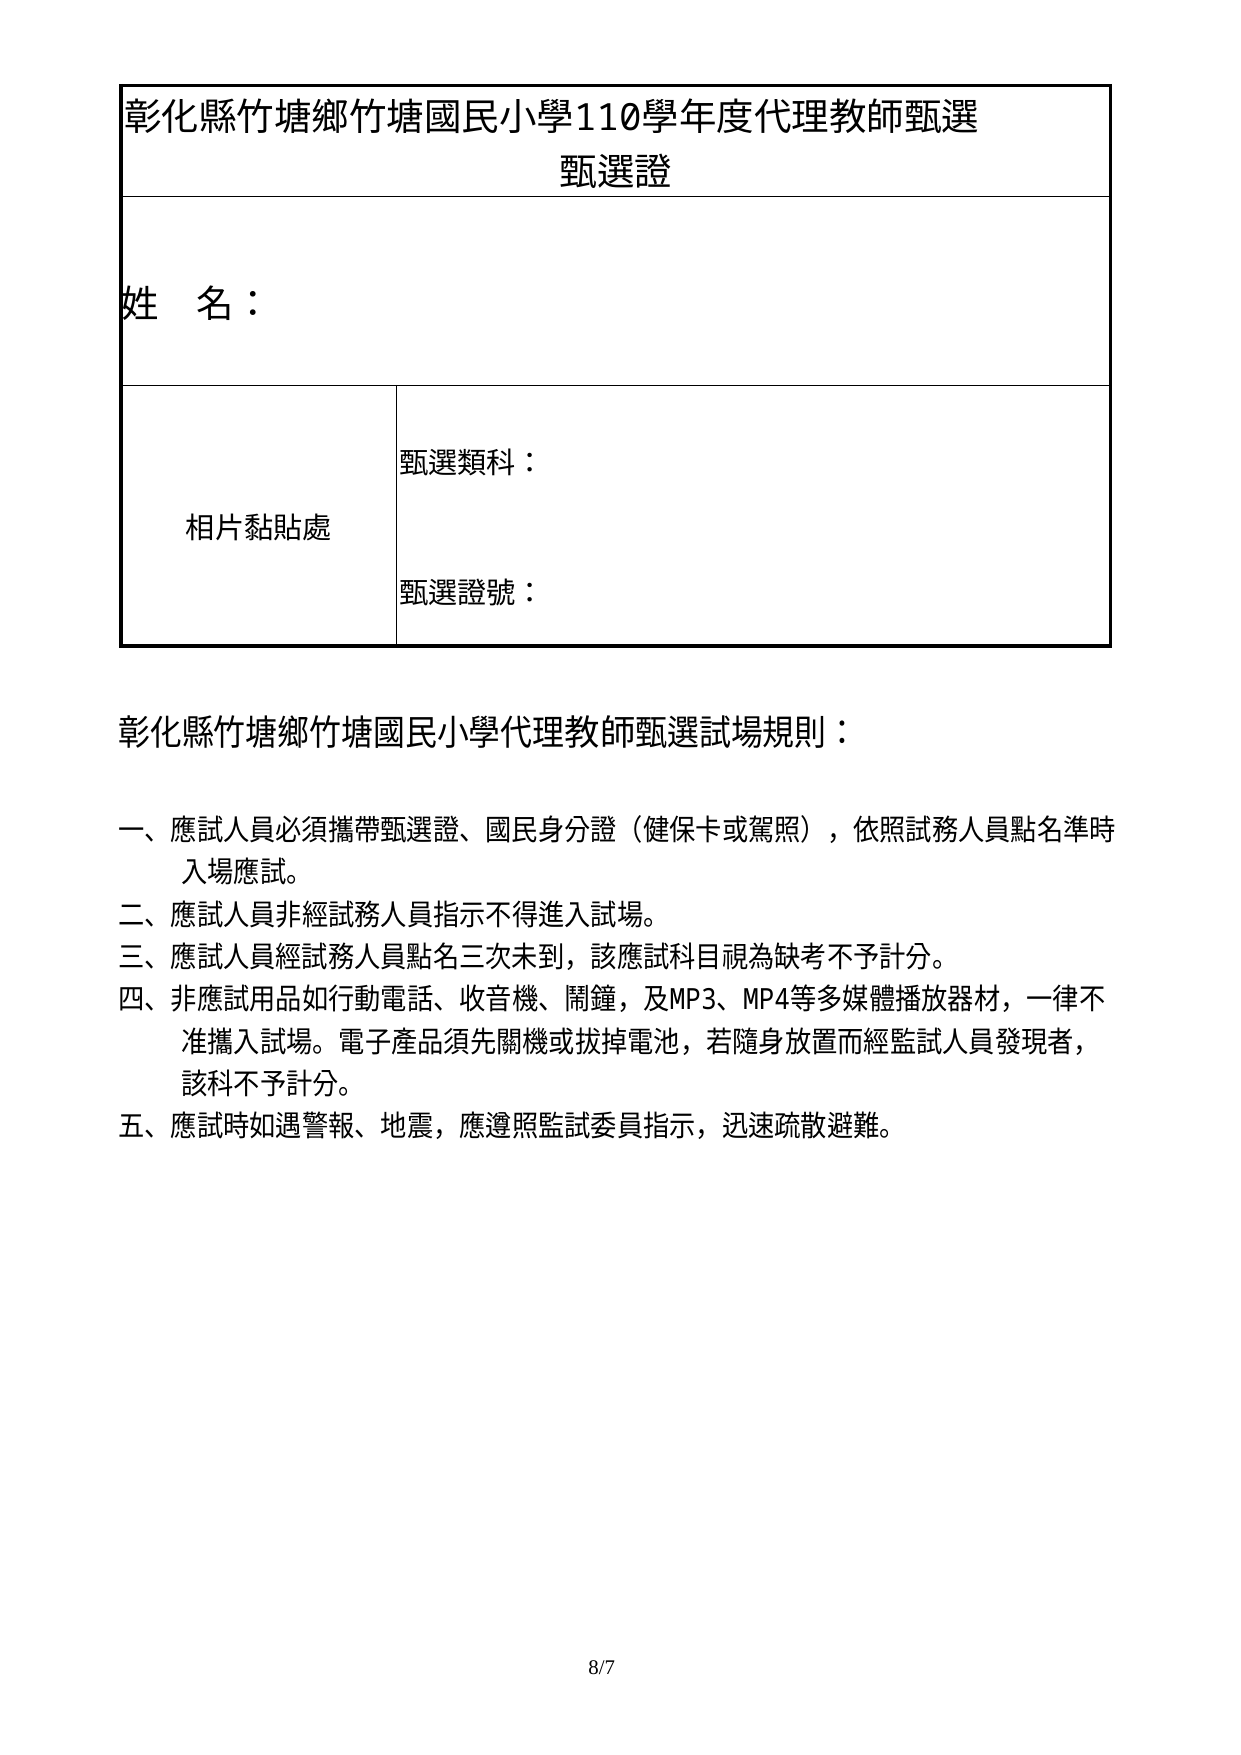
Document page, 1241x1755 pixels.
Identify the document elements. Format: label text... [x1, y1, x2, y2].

text 該科不予計分。 [118, 1061, 1122, 1103]
table_header 彰化縣竹塘鄉竹塘國民小學110學年度代理教師甄選 甄選證 [123, 87, 1109, 196]
table_cell 姓 名： [123, 197, 1109, 385]
text 四、非應試用品如行動電話、收音機、鬧鐘，及MP3、MP4等多媒體播放器材，一律不 [118, 976, 1122, 1018]
text 入場應試。 [118, 849, 1122, 891]
text 二、應試人員非經試務人員指示不得進入試場。 [118, 891, 1122, 933]
table_cell [571, 386, 1109, 514]
table_cell 甄選類科： [397, 386, 571, 514]
text 一、應試人員必須攜帶甄選證、國民身分證（健保卡或駕照），依照試務人員點名準時 [118, 806, 1122, 849]
table_cell [571, 514, 1109, 644]
table_cell 甄選證號： [397, 514, 571, 644]
table_cell 相片黏貼處 [123, 386, 396, 644]
text 五、應試時如遇警報、地震，應遵照監試委員指示，迅速疏散避難。 [118, 1103, 1122, 1145]
text 三、應試人員經試務人員點名三次未到，該應試科目視為缺考不予計分。 [118, 933, 1122, 976]
text 准攜入試場。電子產品須先關機或拔掉電池，若隨身放置而經監試人員發現者， [118, 1018, 1122, 1061]
text 彰化縣竹塘鄉竹塘國民小學代理教師甄選試場規則： [118, 704, 1122, 755]
